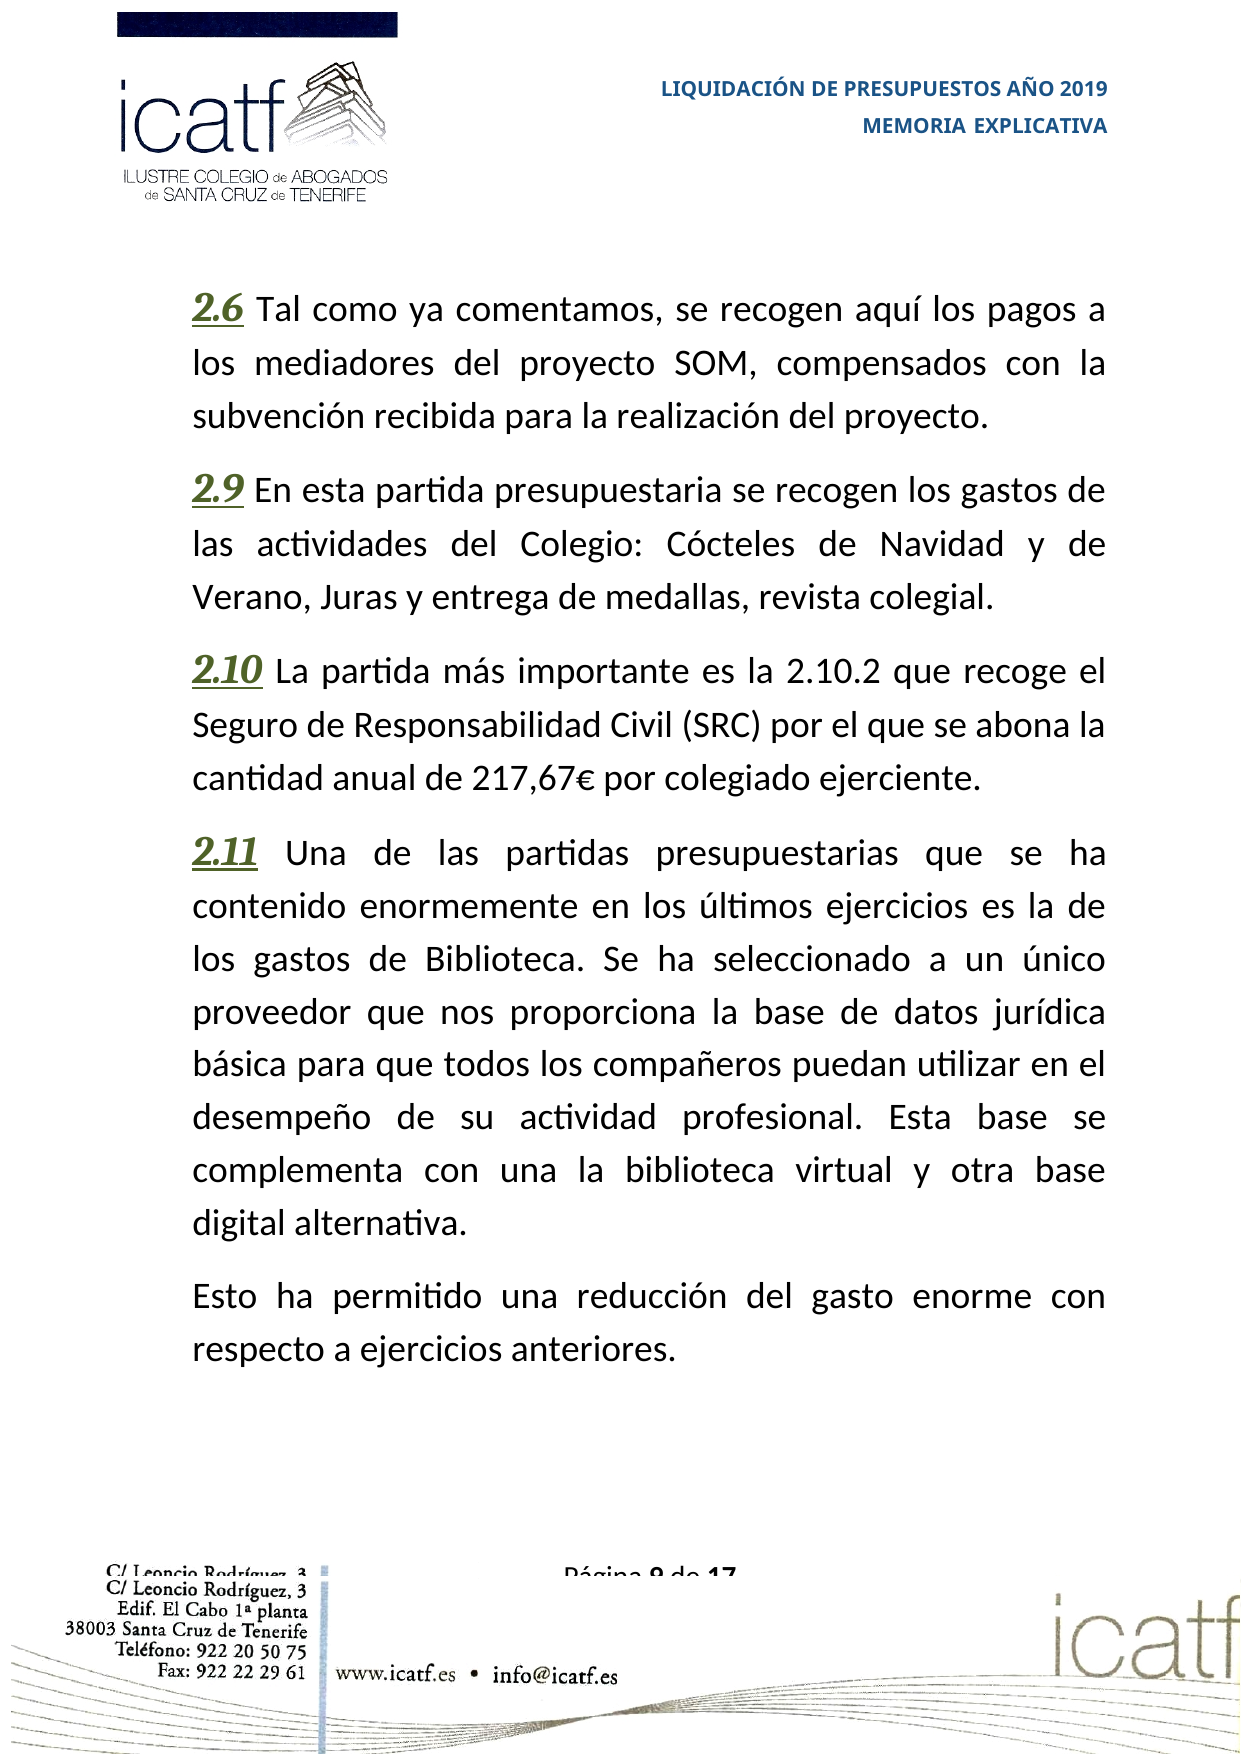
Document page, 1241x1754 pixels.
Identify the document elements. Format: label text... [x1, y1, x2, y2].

text 2.10 La partida más importante es la 2.10.2 que recoge el Seguro de Responsabilidad Civil (SRC) por el que se abona la cantidad anual de 217,67€ por colegiado ejerciente. [192, 646, 1107, 800]
text 2.9 En esta partida presupuestaria se recogen los gastos de las actividades del Colegio: Cócteles de Navidad y de Verano, Juras y entrega de medallas, revista colegial. [192, 465, 1107, 619]
text 2.6 Tal como ya comentamos, se recogen aquí los pagos a los mediadores del proyecto SOM, compensados con la subvención recibida para la realización del proyecto. [192, 284, 1107, 438]
text Esto ha permitido una reducción del gasto enorme con respecto a ejercicios anteriores. [192, 1272, 1107, 1371]
text 2.11 Una de las partidas presupuestarias que se ha contenido enormemente en los últimos ejercicios es la de los gastos de Biblioteca. Se ha seleccionado a un único proveedor que nos proporciona la base de datos jurídica básica para que todos los compañeros puedan utilizar en el desempeño de su actividad profesional. Esta base se complementa con una la biblioteca virtual y otra base digital alternativa. [192, 827, 1107, 1244]
